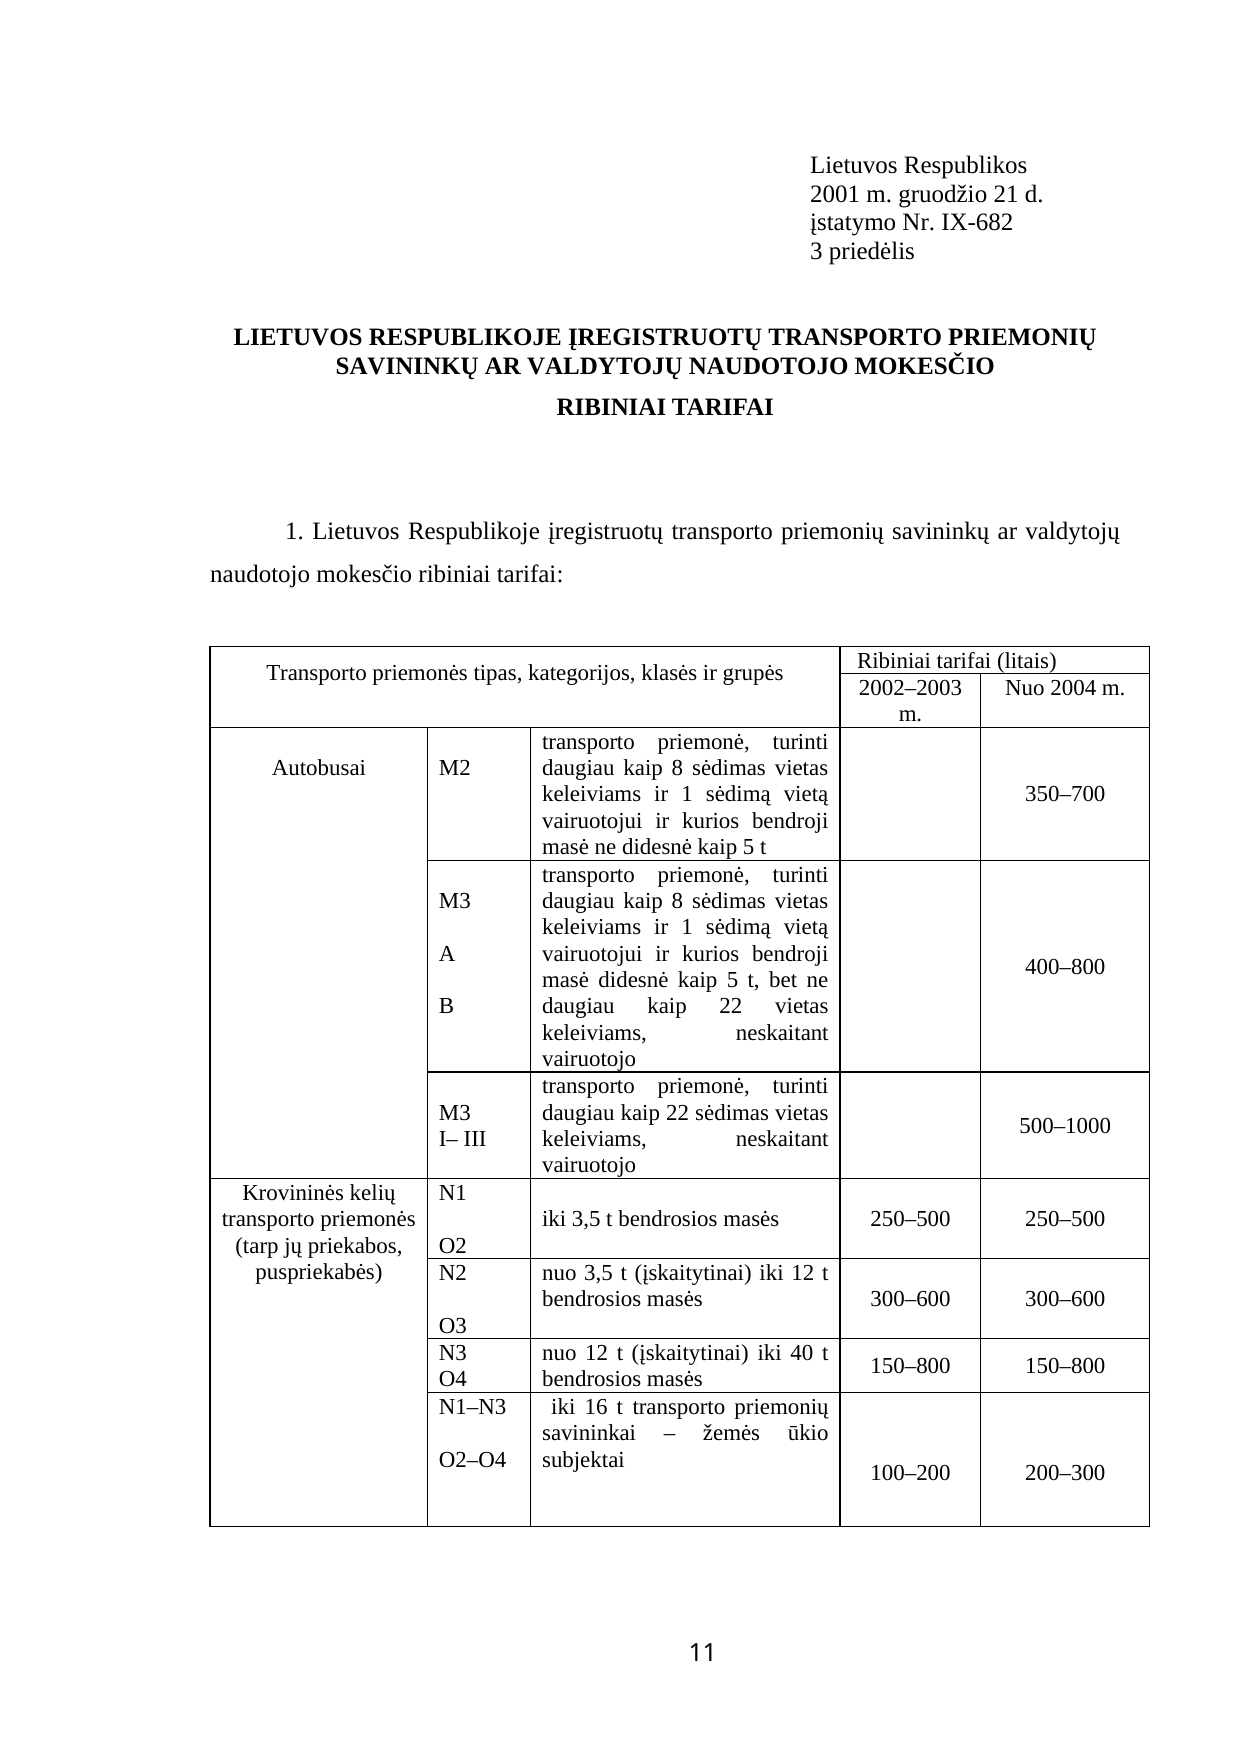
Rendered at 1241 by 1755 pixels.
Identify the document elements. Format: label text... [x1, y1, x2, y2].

table_cell [841, 861, 980, 1071]
table_cell 500–1000 [981, 1073, 1149, 1178]
table_cell Nuo 2004 m. [981, 674, 1149, 727]
table_cell nuo 3,5 t (įskaitytinai) iki 12 t bendrosios masės [531, 1259, 839, 1338]
table_cell 350–700 [981, 728, 1149, 859]
table_cell 250–500 [981, 1179, 1149, 1258]
table_cell 300–600 [981, 1259, 1149, 1338]
text LIETUVOS RESPUBLIKOJE ĮREGISTRUOTŲ TRANSPORTO PRIEMONIŲ SAVININKŲ AR VALDYTOJŲ NAUDOTOJO MOKESČIO [210, 322, 1120, 380]
table_cell 300–600 [841, 1259, 980, 1338]
table_cell 200–300 [981, 1393, 1149, 1526]
table_cell transporto priemonė, turinti daugiau kaip 22 sėdimas vietas keleiviams, neskaitant vairuotojo [531, 1073, 839, 1178]
table_cell M2 [428, 728, 530, 859]
text Lietuvos Respublikos [210, 150, 1120, 179]
table_cell Autobusai [211, 728, 427, 1178]
table_cell M3 I– III [428, 1073, 530, 1178]
table_cell N1–N3 O2–O4 [428, 1393, 530, 1526]
table_cell transporto priemonė, turinti daugiau kaip 8 sėdimas vietas keleiviams ir 1 sėdimą vietą vairuotojui ir kurios bendroji masė didesnė kaip 5 t, bet ne daugiau kaip 22 vietas keleiviams, neskaitant vairuotojo [531, 861, 839, 1071]
table_cell 250–500 [841, 1179, 980, 1258]
table_cell Krovininės kelių transporto priemonės (tarp jų priekabos, puspriekabės) [211, 1179, 427, 1526]
text įstatymo Nr. IX-682 [210, 207, 1120, 236]
table_cell nuo 12 t (įskaitytinai) iki 40 t bendrosios masės [531, 1339, 839, 1392]
table_cell 400–800 [981, 861, 1149, 1071]
text 2001 m. gruodžio 21 d. [210, 179, 1120, 207]
table_cell 150–800 [841, 1339, 980, 1392]
subtitle RIBINIAI TARIFAI [210, 392, 1120, 421]
table_cell iki 3,5 t bendrosios masės [531, 1179, 839, 1258]
table_header Transporto priemonės tipas, kategorijos, klasės ir grupės [211, 647, 839, 727]
table_cell iki 16 t transporto priemonių savininkai – žemės ūkio subjektai [531, 1393, 839, 1526]
text 1. Lietuvos Respublikoje įregistruotų transporto priemonių savininkų ar valdytojų naudotojo mokesčio ribiniai tarifai: [210, 516, 1120, 588]
table_cell [841, 1073, 980, 1178]
table_cell transporto priemonė, turinti daugiau kaip 8 sėdimas vietas keleiviams ir 1 sėdimą vietą vairuotojui ir kurios bendroji masė ne didesnė kaip 5 t [531, 728, 839, 859]
table_cell 100–200 [841, 1393, 980, 1526]
text 3 priedėlis [210, 236, 1120, 265]
table_cell 150–800 [981, 1339, 1149, 1392]
table_cell N2 O3 [428, 1259, 530, 1338]
table_cell 2002–2003 m. [841, 674, 980, 727]
table_cell N3 O4 [428, 1339, 530, 1392]
table_header Ribiniai tarifai (litais) [841, 647, 1149, 673]
table_cell N1 O2 [428, 1179, 530, 1258]
table_cell [841, 728, 980, 859]
table_cell M3 A B [428, 861, 530, 1071]
